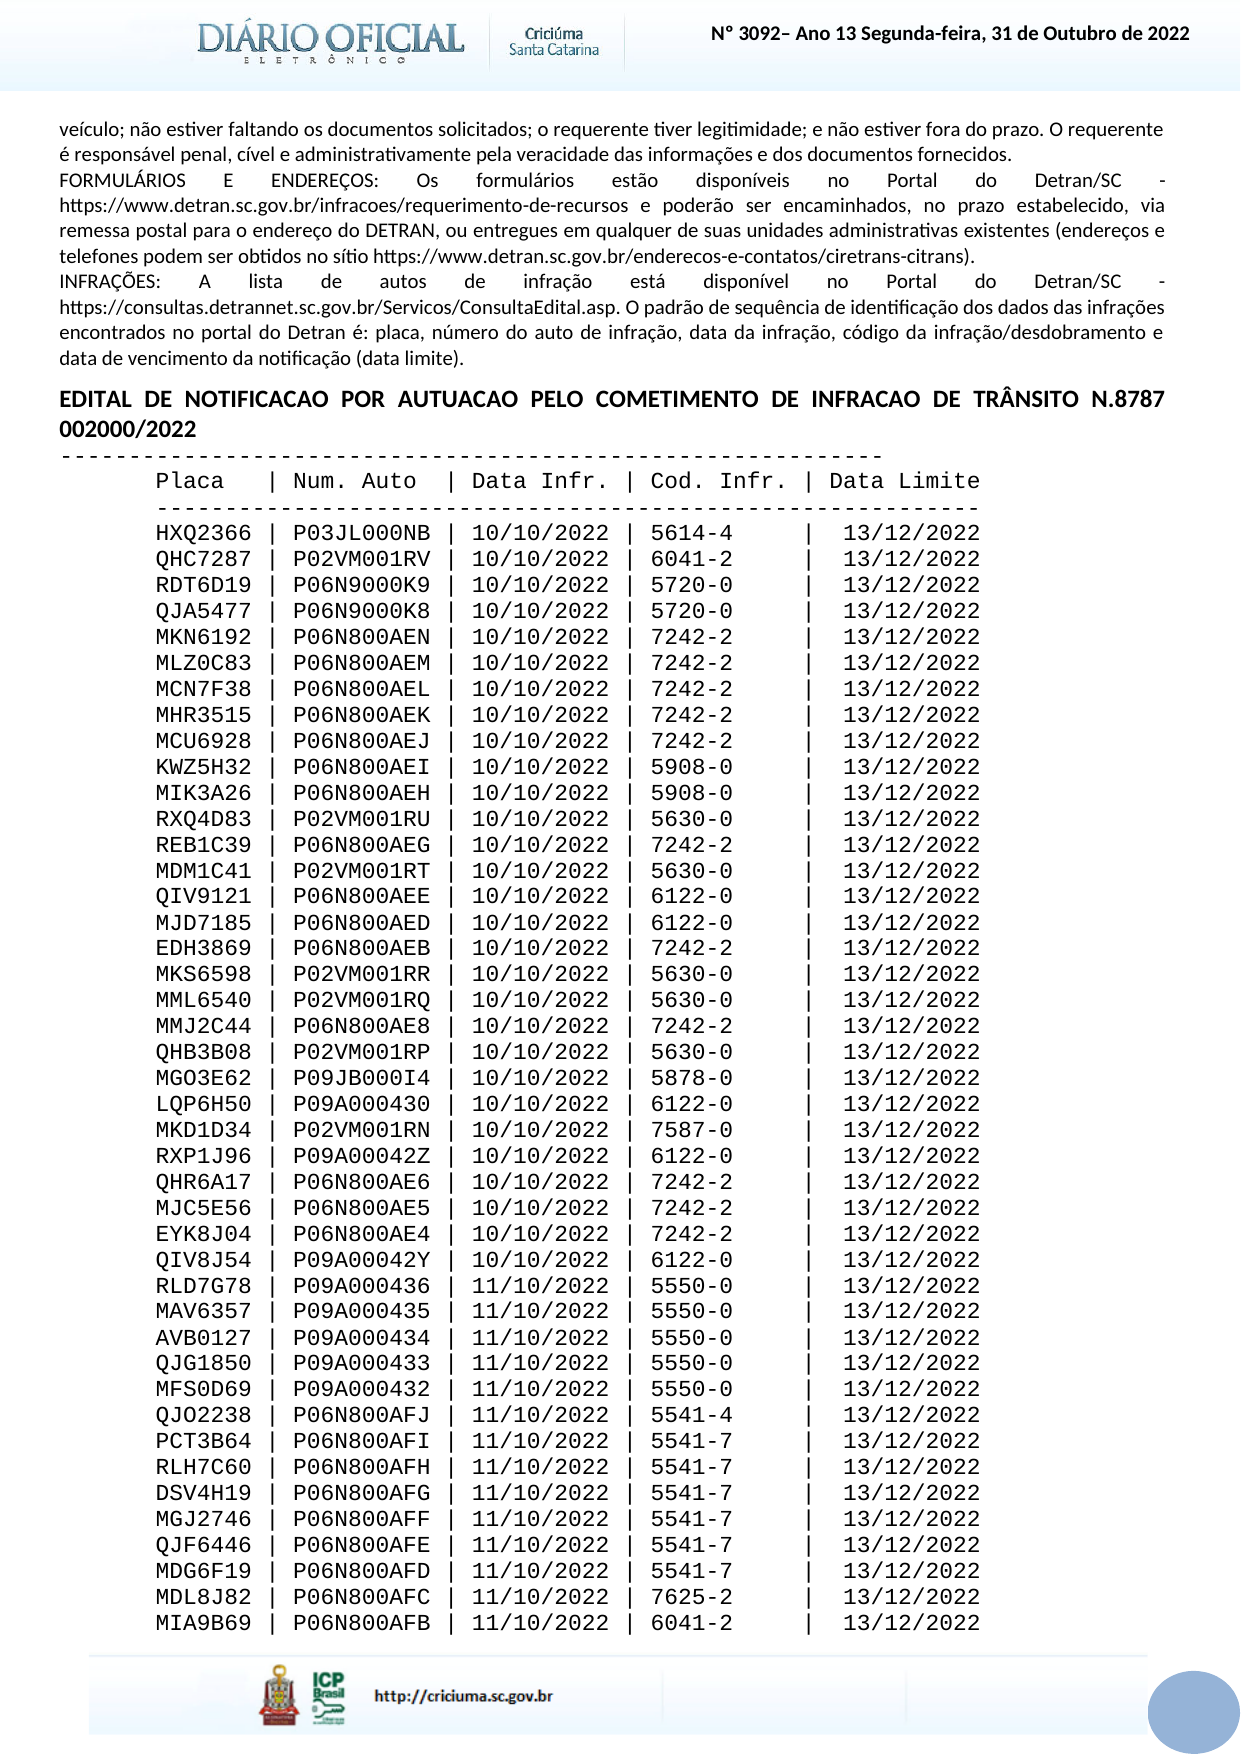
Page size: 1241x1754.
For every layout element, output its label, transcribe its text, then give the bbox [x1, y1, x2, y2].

text MJD7185 | P06N800AED | 10/10/2022 | 6122-0 | 13/12/2022 [59, 911, 1167, 937]
text MGJ2746 | P06N800AFF | 11/10/2022 | 5541-7 | 13/12/2022 [59, 1507, 1167, 1533]
text PCT3B64 | P06N800AFI | 11/10/2022 | 5541-7 | 13/12/2022 [59, 1429, 1167, 1456]
text DSV4H19 | P06N800AFG | 11/10/2022 | 5541-7 | 13/12/2022 [59, 1481, 1167, 1507]
text MCN7F38 | P06N800AEL | 10/10/2022 | 7242-2 | 13/12/2022 [59, 677, 1167, 703]
text MDG6F19 | P06N800AFD | 11/10/2022 | 5541-7 | 13/12/2022 [59, 1559, 1167, 1585]
text QIV8J54 | P09A00042Y | 10/10/2022 | 6122-0 | 13/12/2022 [59, 1248, 1167, 1274]
text QJO2238 | P06N800AFJ | 11/10/2022 | 5541-4 | 13/12/2022 [59, 1404, 1167, 1429]
text MLZ0C83 | P06N800AEM | 10/10/2022 | 7242-2 | 13/12/2022 [59, 651, 1167, 677]
text HXQ2366 | P03JL000NB | 10/10/2022 | 5614-4 | 13/12/2022 [59, 522, 1167, 548]
text veículo; não estiver faltando os documentos solicitados; o requerente tiver legitimidade; e não estiver fora do prazo. O requerente é responsável penal, cível e administrativamente pela veracidade das informações e dos documentos fornecidos. [59, 116, 1167, 167]
text QHB3B08 | P02VM001RP | 10/10/2022 | 5630-0 | 13/12/2022 [59, 1041, 1167, 1066]
text MGO3E62 | P09JB000I4 | 10/10/2022 | 5878-0 | 13/12/2022 [59, 1066, 1167, 1092]
text REB1C39 | P06N800AEG | 10/10/2022 | 7242-2 | 13/12/2022 [59, 833, 1167, 859]
text MJC5E56 | P06N800AE5 | 10/10/2022 | 7242-2 | 13/12/2022 [59, 1196, 1167, 1222]
text MIA9B69 | P06N800AFB | 11/10/2022 | 6041-2 | 13/12/2022 [59, 1611, 1167, 1637]
text FORMULÁRIOS E ENDEREÇOS: Os formulários estão disponíveis no Portal do Detran/SC - https://www.detran.sc.gov.br/infracoes/requerimento-de-recursos e poderão ser encaminhados, no prazo estabelecido, via remessa postal para o endereço do DETRAN, ou entregues em qualquer de suas unidades administrativas existentes (endereços e telefones podem ser obtidos no sítio https://www.detran.sc.gov.br/enderecos-e-contatos/ciretrans-citrans). [59, 167, 1167, 268]
text ------------------------------------------------------------ [59, 496, 1167, 522]
text Placa | Num. Auto | Data Infr. | Cod. Infr. | Data Limite [59, 470, 1167, 496]
text EDH3869 | P06N800AEB | 10/10/2022 | 7242-2 | 13/12/2022 [59, 937, 1167, 963]
text RDT6D19 | P06N9000K9 | 10/10/2022 | 5720-0 | 13/12/2022 [59, 574, 1167, 599]
text RLD7G78 | P09A000436 | 11/10/2022 | 5550-0 | 13/12/2022 [59, 1274, 1167, 1300]
text MAV6357 | P09A000435 | 11/10/2022 | 5550-0 | 13/12/2022 [59, 1300, 1167, 1326]
text RXQ4D83 | P02VM001RU | 10/10/2022 | 5630-0 | 13/12/2022 [59, 807, 1167, 833]
text MKN6192 | P06N800AEN | 10/10/2022 | 7242-2 | 13/12/2022 [59, 626, 1167, 651]
text QHR6A17 | P06N800AE6 | 10/10/2022 | 7242-2 | 13/12/2022 [59, 1170, 1167, 1196]
text QJG1850 | P09A000433 | 11/10/2022 | 5550-0 | 13/12/2022 [59, 1352, 1167, 1378]
text QJF6446 | P06N800AFE | 11/10/2022 | 5541-7 | 13/12/2022 [59, 1533, 1167, 1559]
text EYK8J04 | P06N800AE4 | 10/10/2022 | 7242-2 | 13/12/2022 [59, 1222, 1167, 1248]
text ------------------------------------------------------------ [59, 444, 1167, 470]
text MFS0D69 | P09A000432 | 11/10/2022 | 5550-0 | 13/12/2022 [59, 1378, 1167, 1404]
text MMJ2C44 | P06N800AE8 | 10/10/2022 | 7242-2 | 13/12/2022 [59, 1014, 1167, 1041]
text RXP1J96 | P09A00042Z | 10/10/2022 | 6122-0 | 13/12/2022 [59, 1144, 1167, 1170]
text RLH7C60 | P06N800AFH | 11/10/2022 | 5541-7 | 13/12/2022 [59, 1456, 1167, 1481]
text LQP6H50 | P09A000430 | 10/10/2022 | 6122-0 | 13/12/2022 [59, 1092, 1167, 1118]
text KWZ5H32 | P06N800AEI | 10/10/2022 | 5908-0 | 13/12/2022 [59, 755, 1167, 781]
text QHC7287 | P02VM001RV | 10/10/2022 | 6041-2 | 13/12/2022 [59, 548, 1167, 574]
text QJA5477 | P06N9000K8 | 10/10/2022 | 5720-0 | 13/12/2022 [59, 599, 1167, 626]
text MIK3A26 | P06N800AEH | 10/10/2022 | 5908-0 | 13/12/2022 [59, 781, 1167, 807]
text AVB0127 | P09A000434 | 11/10/2022 | 5550-0 | 13/12/2022 [59, 1326, 1167, 1352]
text MDM1C41 | P02VM001RT | 10/10/2022 | 5630-0 | 13/12/2022 [59, 859, 1167, 885]
text MML6540 | P02VM001RQ | 10/10/2022 | 5630-0 | 13/12/2022 [59, 989, 1167, 1014]
text MHR3515 | P06N800AEK | 10/10/2022 | 7242-2 | 13/12/2022 [59, 703, 1167, 729]
text MCU6928 | P06N800AEJ | 10/10/2022 | 7242-2 | 13/12/2022 [59, 729, 1167, 755]
text MKD1D34 | P02VM001RN | 10/10/2022 | 7587-0 | 13/12/2022 [59, 1118, 1167, 1144]
text QIV9121 | P06N800AEE | 10/10/2022 | 6122-0 | 13/12/2022 [59, 885, 1167, 911]
text MKS6598 | P02VM001RR | 10/10/2022 | 5630-0 | 13/12/2022 [59, 963, 1167, 989]
text MDL8J82 | P06N800AFC | 11/10/2022 | 7625-2 | 13/12/2022 [59, 1585, 1167, 1611]
text INFRAÇÕES: A lista de autos de infração está disponível no Portal do Detran/SC - https://consultas.detrannet.sc.gov.br/Servicos/ConsultaEdital.asp. O padrão de sequência de identificação dos dados das infrações encontrados no portal do Detran é: placa, número do auto de infração, data da infração, código da infração/desdobramento e data de vencimento da notificação (data limite). [59, 268, 1167, 370]
text EDITAL DE NOTIFICACAO POR AUTUACAO PELO COMETIMENTO DE INFRACAO DE TRÂNSITO N.8787 002000/2022 [59, 383, 1167, 444]
